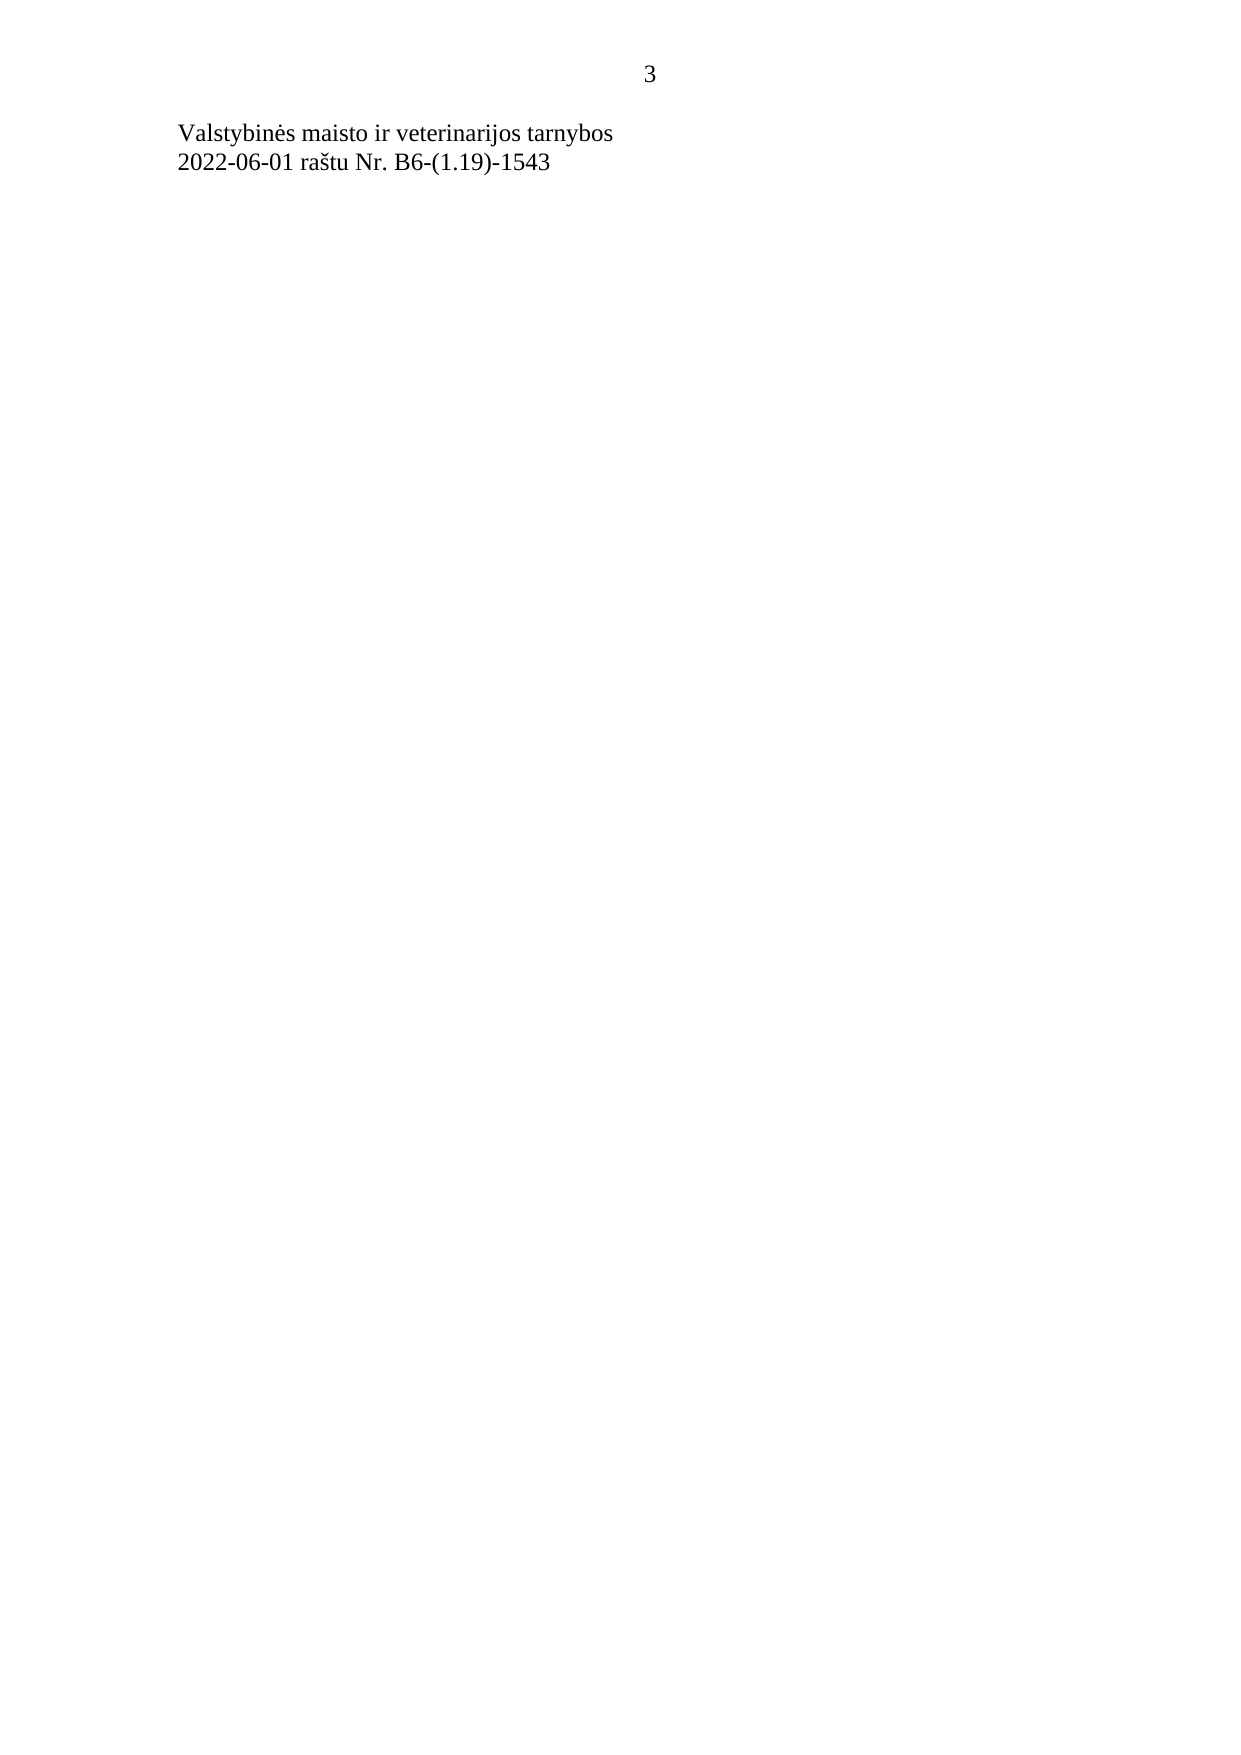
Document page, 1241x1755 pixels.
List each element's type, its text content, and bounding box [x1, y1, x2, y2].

text Valstybinės maisto ir veterinarijos tarnybos [177, 118, 1122, 147]
text 2022-06-01 raštu Nr. B6-(1.19)-1543 [177, 147, 1122, 176]
